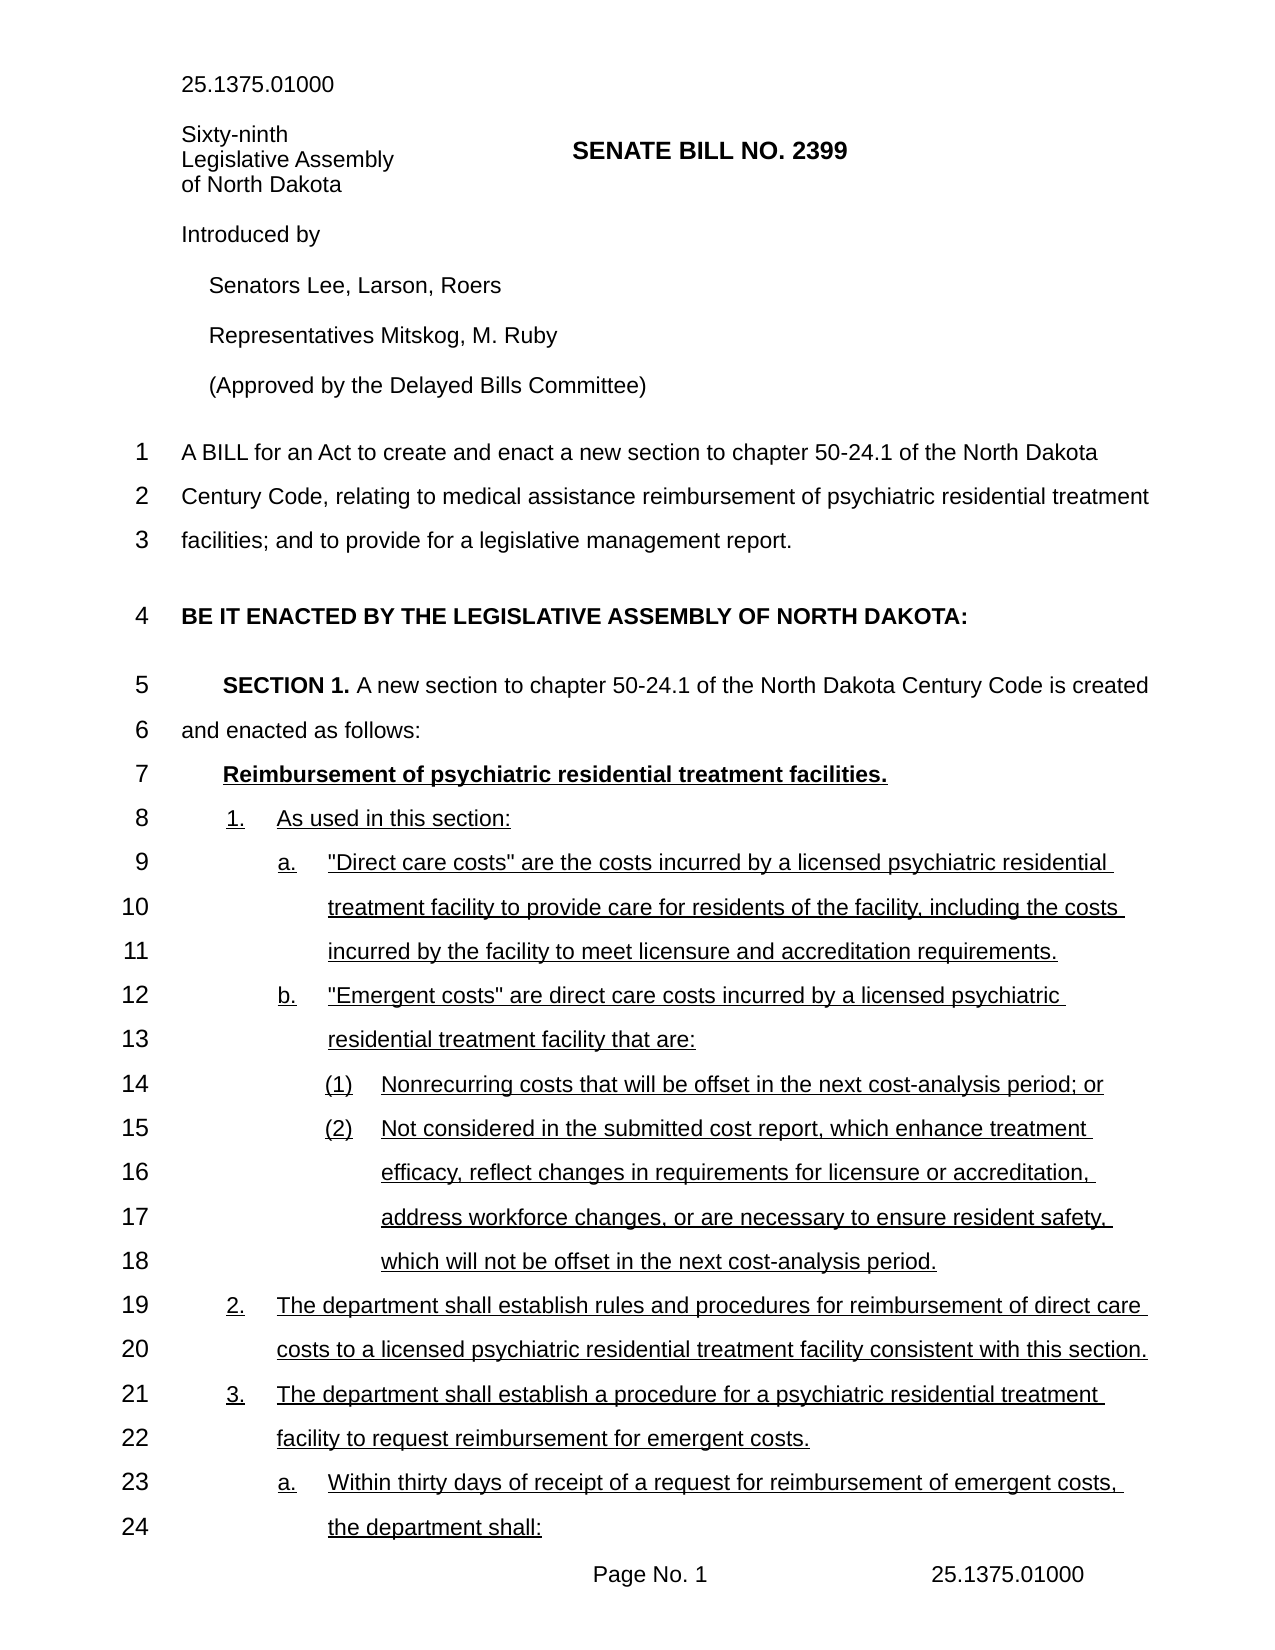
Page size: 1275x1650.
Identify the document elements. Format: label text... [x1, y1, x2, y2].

text 1. As used in this section: [181, 791, 1154, 835]
text of North Dakota [181, 173, 1154, 198]
text b. "Emergent costs" are direct care costs incurred by a licensed psychiatric residential treatment facility that are: [181, 968, 1154, 1057]
text Senators Lee, Larson, Roers [208, 275, 1154, 298]
title A BILL for an Act to create and enact a new section to chapter 50‑24.1 of the North Dakota Century Code, relating to medical assistance reimbursement of psychiatric residential treatment facilities; and to provide for a legislative management report. [181, 425, 1154, 558]
title BILL NO. [565, 136, 848, 165]
text BE IT ENACTED BY THE LEGISLATIVE ASSEMBLY OF NORTH DAKOTA: [181, 589, 1154, 633]
text Representatives Mitskog, M. Ruby [208, 325, 1154, 348]
text (2) Not considered in the submitted cost report, which enhance treatment efficacy, reflect changes in requirements for licensure or accreditation, address workforce changes, or are necessary to ensure resident safety, which will not be offset in the next cost-analysis period. [181, 1101, 1154, 1278]
text SECTION 1. A new section to chapter 50‑24.1 of the North Dakota Century Code is created and enacted as follows: [181, 658, 1154, 747]
text a. Within thirty days of receipt of a request for reimbursement of emergent costs, the department shall: [181, 1455, 1154, 1544]
text Introduced by [181, 223, 1154, 248]
text 3. The department shall establish a procedure for a psychiatric residential treatment facility to request reimbursement for emergent costs. [181, 1367, 1154, 1455]
text (1) Nonrecurring costs that will be offset in the next cost-analysis period; or [181, 1057, 1154, 1101]
subtitle Reimbursement of psychiatric residential treatment facilities. [181, 747, 1154, 791]
text 2. The department shall establish rules and procedures for reimbursement of direct care costs to a licensed psychiatric residential treatment facility consistent with this section. [181, 1278, 1154, 1367]
text Legislative Assembly [181, 148, 1154, 173]
text . [181, 73, 1154, 133]
text (Approved by the Delayed Bills Committee) [208, 375, 1154, 398]
text a. "Direct care costs" are the costs incurred by a licensed psychiatric residential treatment facility to provide care for residents of the facility, including the costs incurred by the facility to meet licensure and accreditation requirements. [181, 835, 1154, 968]
